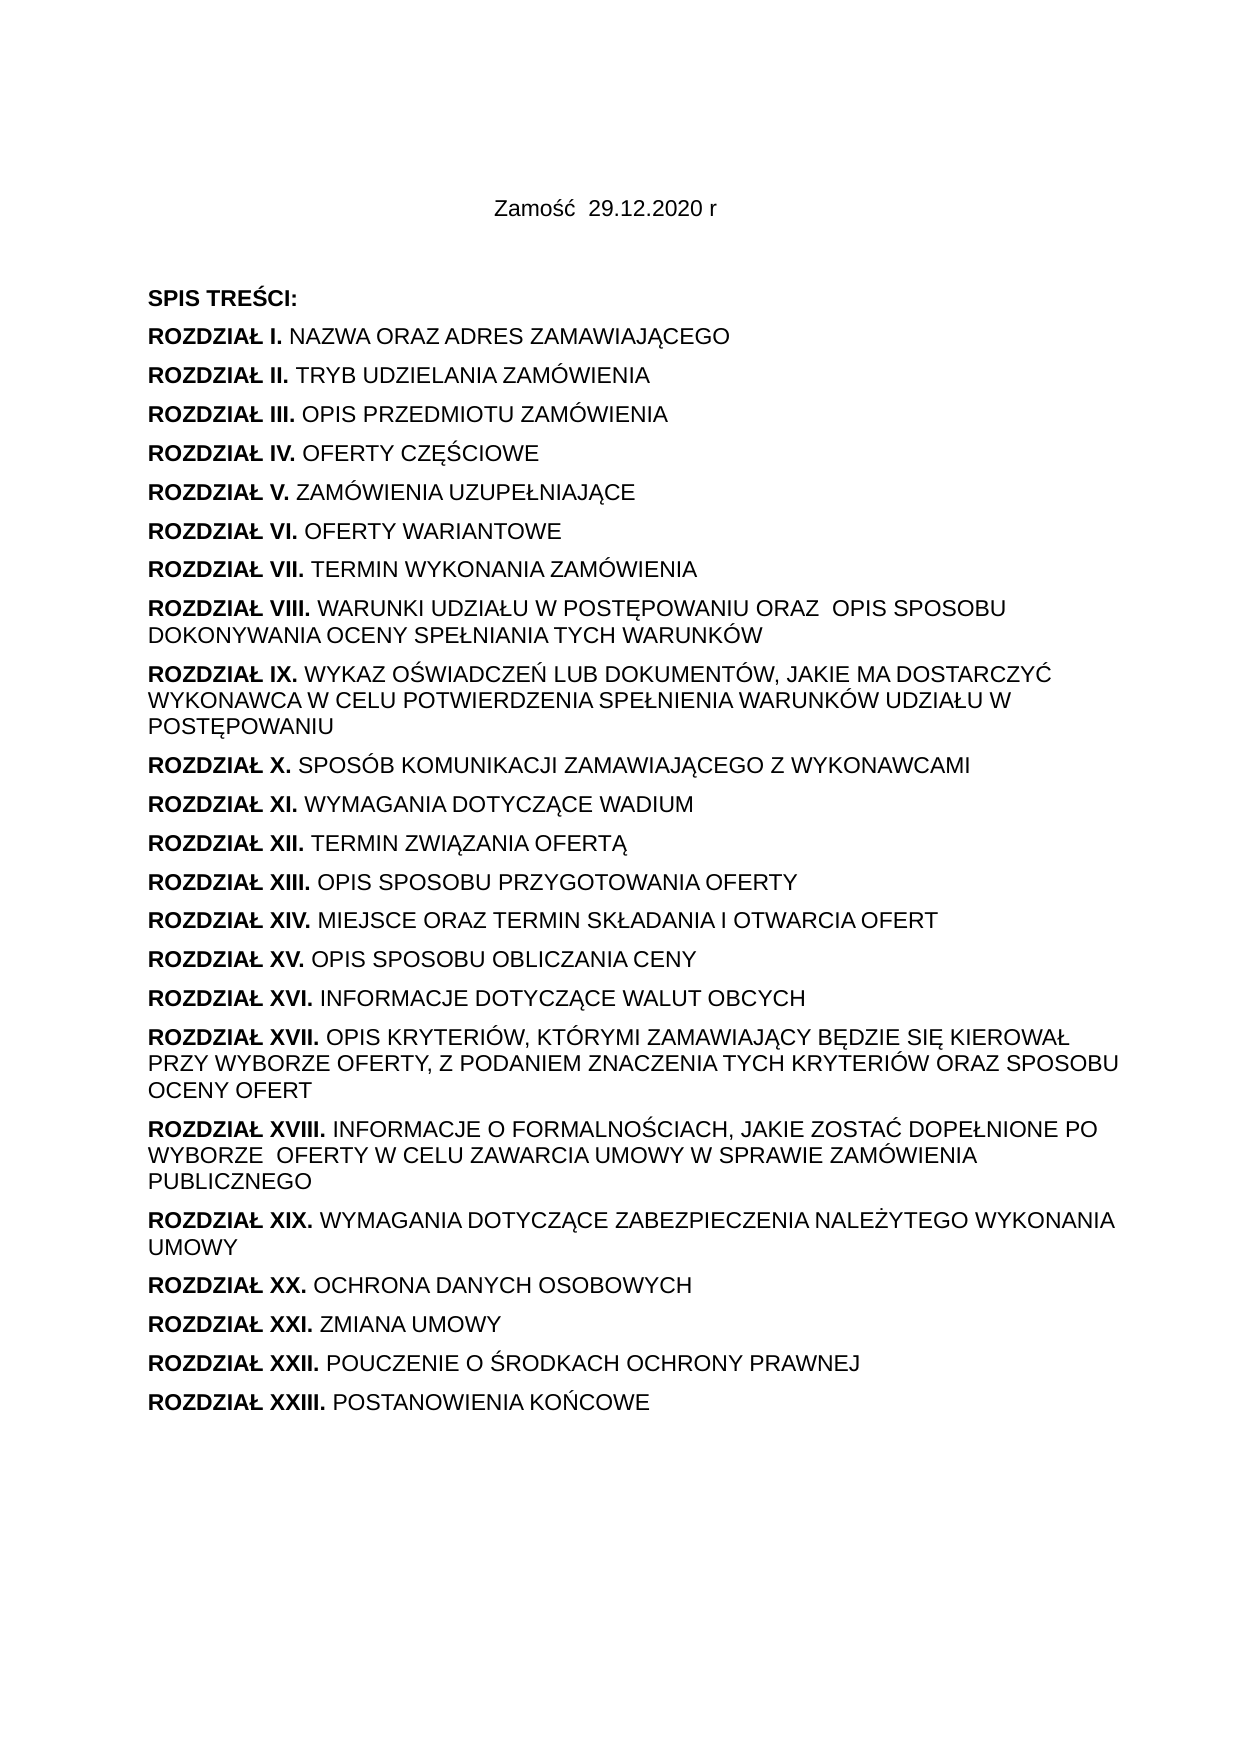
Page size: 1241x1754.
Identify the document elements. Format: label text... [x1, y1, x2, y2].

text ROZDZIAŁ XVIII. INFORMACJE O FORMALNOŚCIACH, JAKIE ZOSTAĆ DOPEŁNIONE PO WYBORZE OFERTY W CELU ZAWARCIA UMOWY W SPRAWIE ZAMÓWIENIA PUBLICZNEGO [148, 1116, 1122, 1195]
text ROZDZIAŁ X. SPOSÓB KOMUNIKACJI ZAMAWIAJĄCEGO Z WYKONAWCAMI [148, 752, 1122, 778]
text ROZDZIAŁ XIV. MIEJSCE ORAZ TERMIN SKŁADANIA I OTWARCIA OFERT [148, 907, 1122, 934]
text ROZDZIAŁ VIII. WARUNKI UDZIAŁU W POSTĘPOWANIU ORAZ OPIS SPOSOBU DOKONYWANIA OCENY SPEŁNIANIA TYCH WARUNKÓW [148, 595, 1122, 648]
text ROZDZIAŁ XXII. POUCZENIE O ŚRODKACH OCHRONY PRAWNEJ [148, 1350, 1122, 1376]
text Zamość 29.12.2020 r [148, 195, 1063, 221]
text ROZDZIAŁ XI. WYMAGANIA DOTYCZĄCE WADIUM [148, 791, 1122, 817]
text SPIS TREŚCI: [148, 284, 1122, 311]
text ROZDZIAŁ II. TRYB UDZIELANIA ZAMÓWIENIA [148, 362, 1122, 388]
text ROZDZIAŁ XX. OCHRONA DANYCH OSOBOWYCH [148, 1272, 1122, 1299]
text ROZDZIAŁ XII. TERMIN ZWIĄZANIA OFERTĄ [148, 830, 1122, 856]
text ROZDZIAŁ XV. OPIS SPOSOBU OBLICZANIA CENY [148, 946, 1122, 973]
text ROZDZIAŁ XVII. OPIS KRYTERIÓW, KTÓRYMI ZAMAWIAJĄCY BĘDZIE SIĘ KIEROWAŁ PRZY WYBORZE OFERTY, Z PODANIEM ZNACZENIA TYCH KRYTERIÓW ORAZ SPOSOBU OCENY OFERT [148, 1024, 1122, 1103]
text ROZDZIAŁ XIX. WYMAGANIA DOTYCZĄCE ZABEZPIECZENIA NALEŻYTEGO WYKONANIA UMOWY [148, 1207, 1122, 1260]
text ROZDZIAŁ I. NAZWA ORAZ ADRES ZAMAWIAJĄCEGO [148, 323, 1122, 350]
text ROZDZIAŁ VII. TERMIN WYKONANIA ZAMÓWIENIA [148, 556, 1122, 583]
text ROZDZIAŁ XXIII. POSTANOWIENIA KOŃCOWE [148, 1389, 1122, 1415]
text ROZDZIAŁ IX. WYKAZ OŚWIADCZEŃ LUB DOKUMENTÓW, JAKIE MA DOSTARCZYĆ WYKONAWCA W CELU POTWIERDZENIA SPEŁNIENIA WARUNKÓW UDZIAŁU W POSTĘPOWANIU [148, 661, 1122, 739]
text ROZDZIAŁ V. ZAMÓWIENIA UZUPEŁNIAJĄCE [148, 479, 1122, 505]
text ROZDZIAŁ VI. OFERTY WARIANTOWE [148, 518, 1122, 544]
text ROZDZIAŁ XIII. OPIS SPOSOBU PRZYGOTOWANIA OFERTY [148, 869, 1122, 895]
text ROZDZIAŁ XVI. INFORMACJE DOTYCZĄCE WALUT OBCYCH [148, 985, 1122, 1012]
text ROZDZIAŁ IV. OFERTY CZĘŚCIOWE [148, 440, 1122, 466]
text ROZDZIAŁ III. OPIS PRZEDMIOTU ZAMÓWIENIA [148, 401, 1122, 427]
text ROZDZIAŁ XXI. ZMIANA UMOWY [148, 1311, 1122, 1338]
